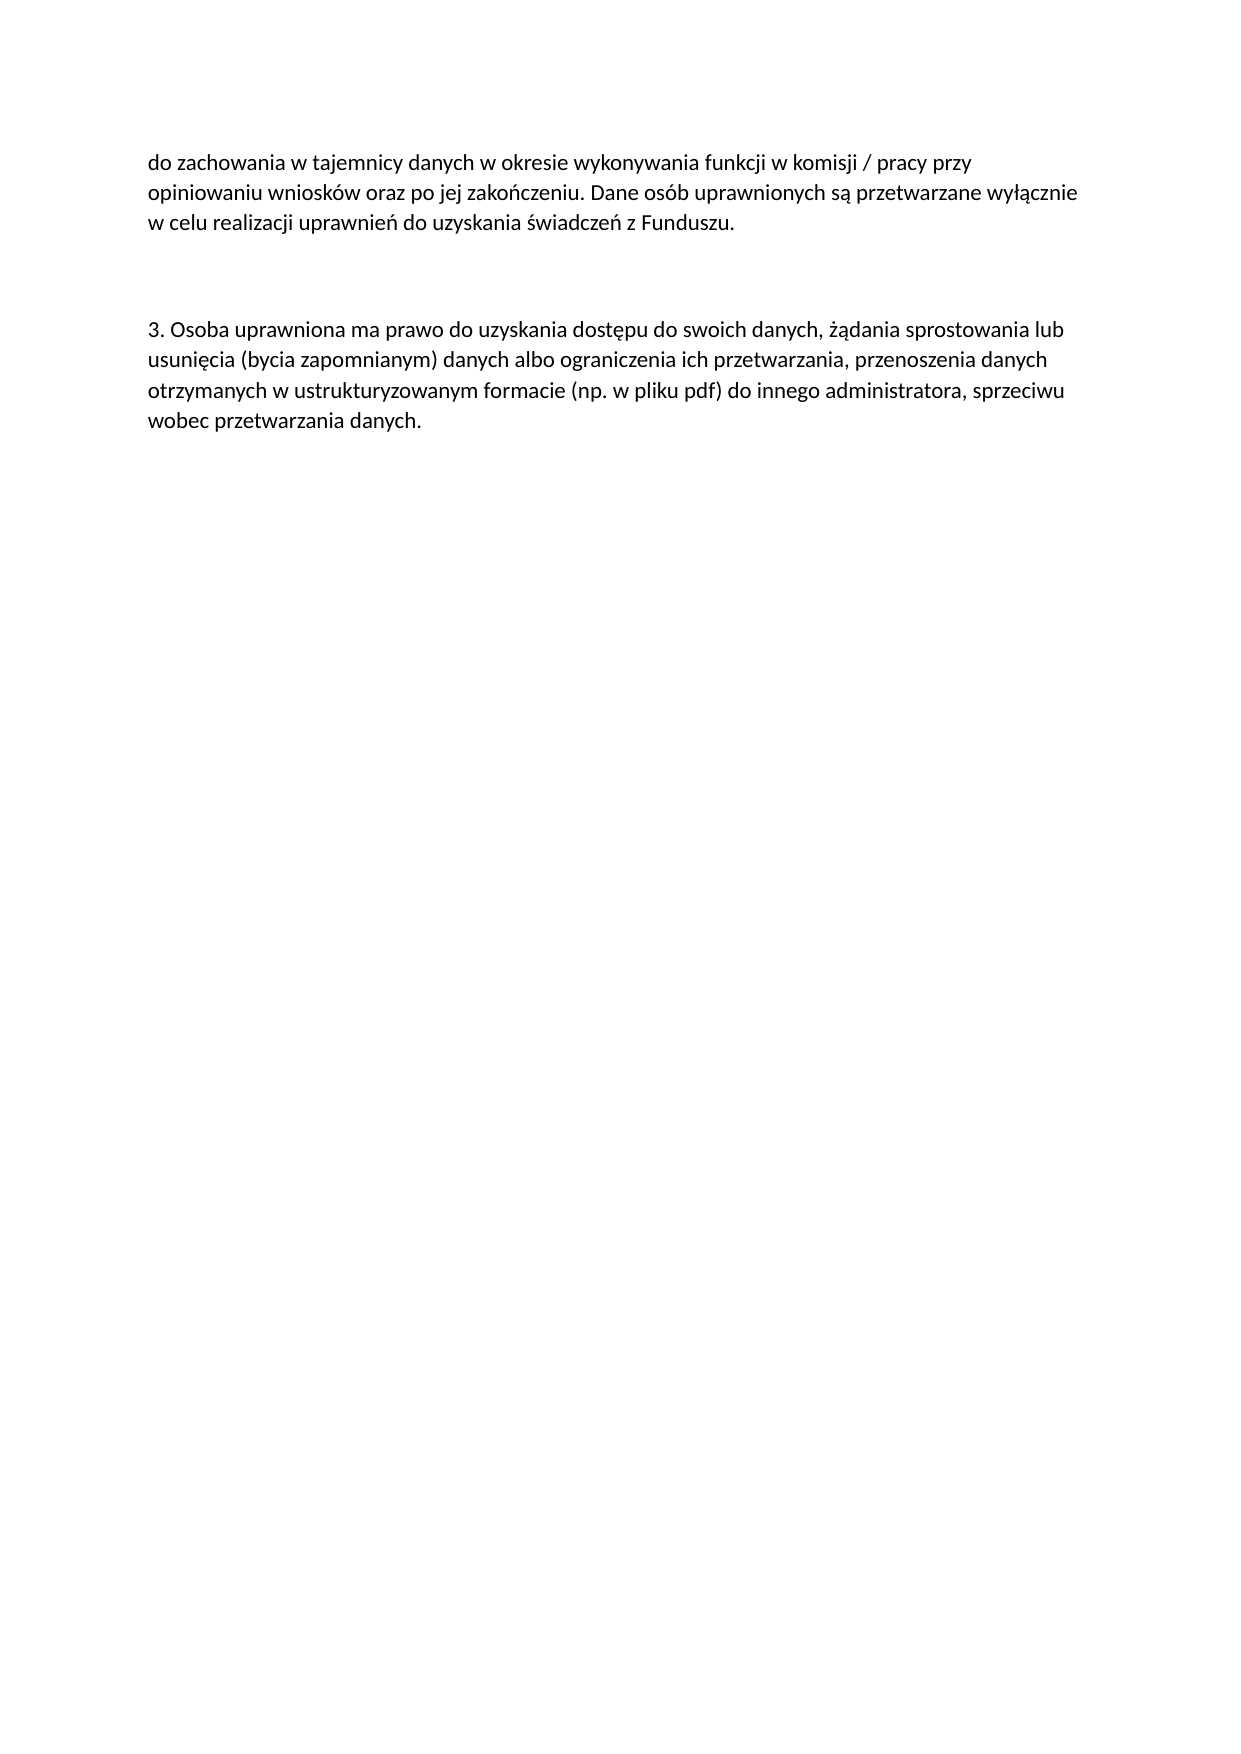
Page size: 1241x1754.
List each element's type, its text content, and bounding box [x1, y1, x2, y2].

text do zachowania w tajemnicy danych w okresie wykonywania funkcji w komisji / pracy przy opiniowaniu wniosków oraz po jej zakończeniu. Dane osób uprawnionych są przetwarzane wyłącznie w celu realizacji uprawnień do uzyskania świadczeń z Funduszu. [148, 148, 1093, 266]
text 3. Osoba uprawniona ma prawo do uzyskania dostępu do swoich danych, żądania sprostowania lub usunięcia (bycia zapomnianym) danych albo ograniczenia ich przetwarzania, przenoszenia danych otrzymanych w ustrukturyzowanym formacie (np. w pliku pdf) do innego administratora, sprzeciwu wobec przetwarzania danych. [148, 285, 1093, 434]
